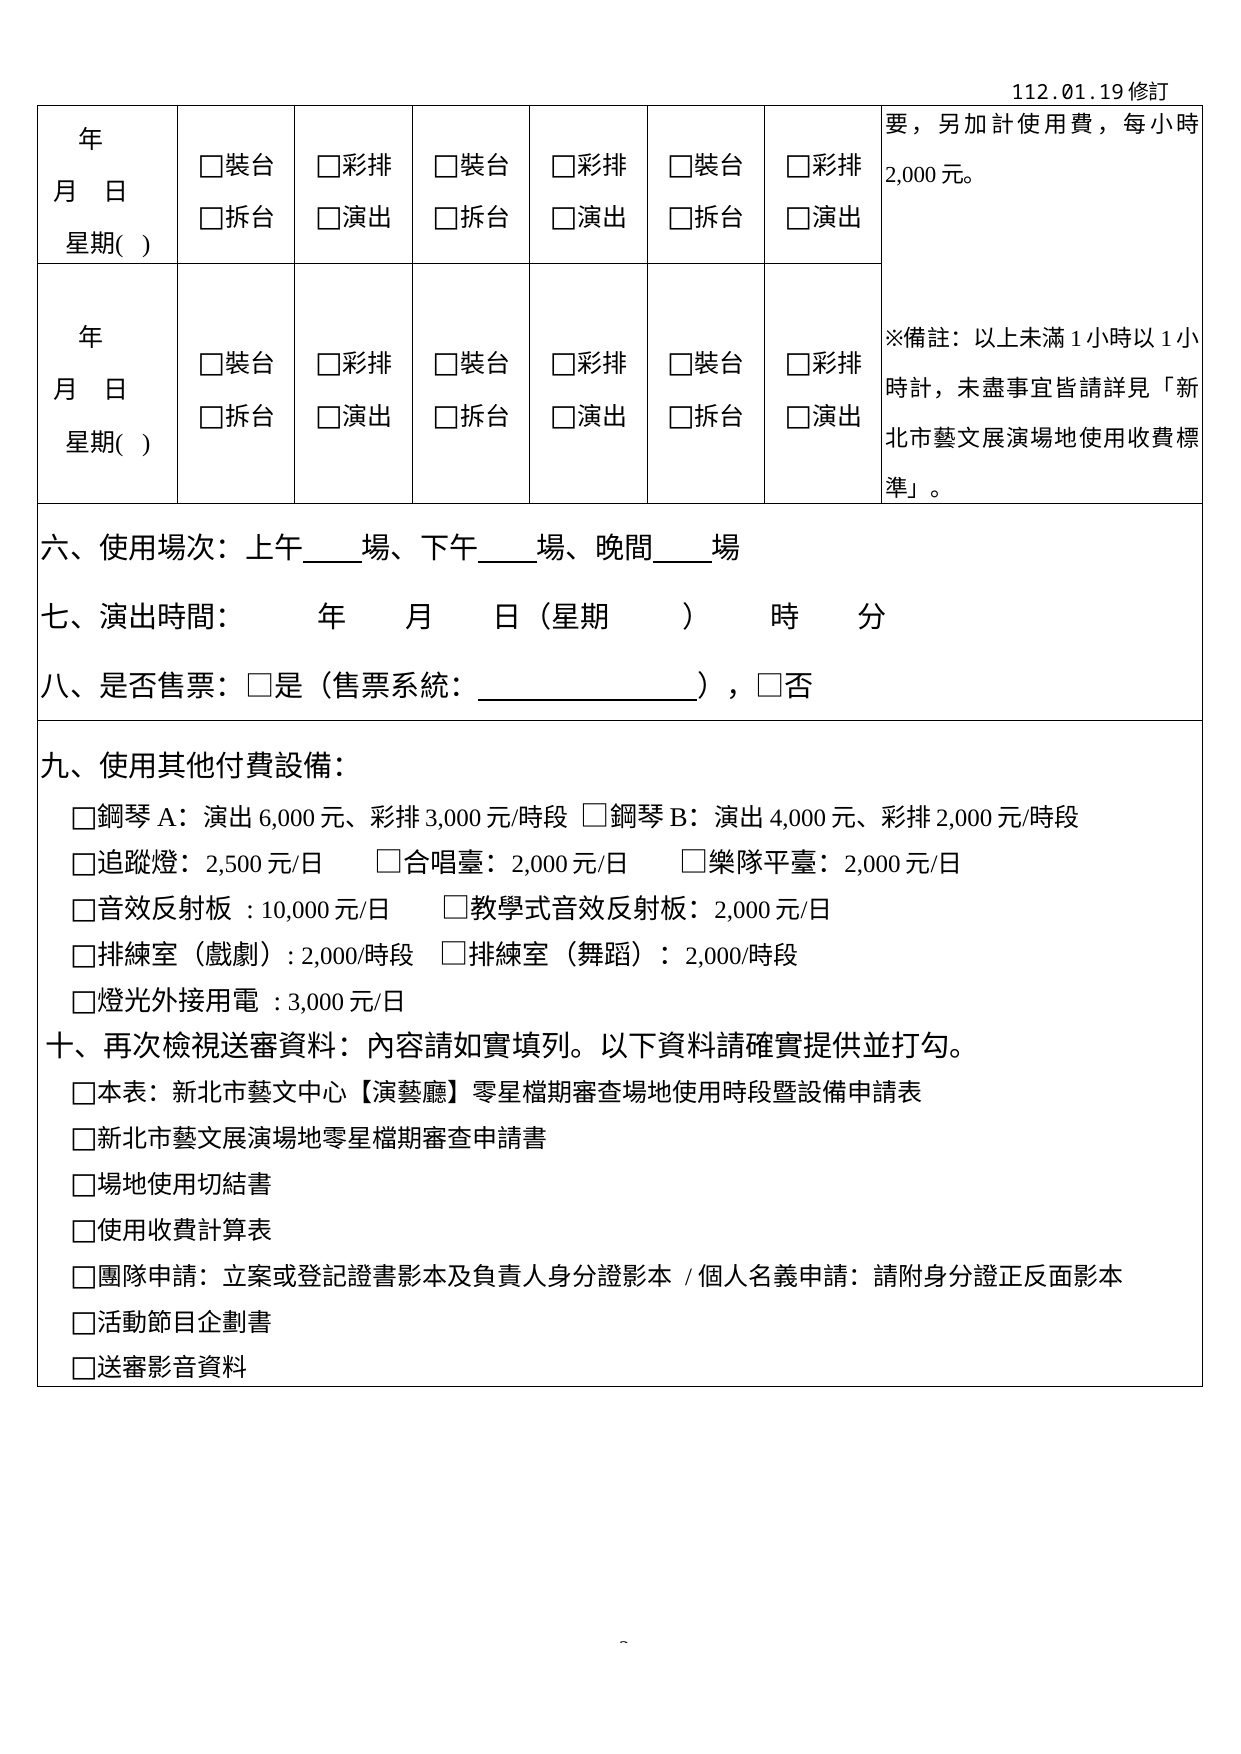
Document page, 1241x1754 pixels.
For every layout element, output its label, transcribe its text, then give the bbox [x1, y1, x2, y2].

table_cell □彩排 □演出 [765, 264, 881, 503]
table_cell 六、使用場次：上午 場、下午 場、晚間 場 七、演出時間： 年 月 日（星期 ） 時 分 八、是否售票：□是（售票系統： ），□否 [38, 504, 1202, 720]
table_cell 要，另加計使用費，每小時2,000元。 ※備註：以上未滿1小時以1小時計，未盡事宜皆請詳見「新北市藝文展演場地使用收費標準」。 [882, 106, 1202, 503]
table_cell □彩排 □演出 [765, 106, 881, 263]
table_cell □彩排 □演出 [530, 106, 647, 263]
table_cell 九、使用其他付費設備： □鋼琴A：演出6,000元、彩排3,000元/時段 □鋼琴B：演出4,000元、彩排2,000元/時段 □追蹤燈：2,500元/日 □合唱臺：2,000元/日 □樂隊平臺：2,000元/日 □音效反射板 : 10,000元/日 □教學式音效反射板：2,000元/日 □排練室（戲劇）: 2,000/時段 □排練室（舞蹈）：2,000/時段 □燈光外接用電 : 3,000元/日 十、再次檢視送審資料：內容請如實填列。以下資料請確實提供並打勾。 □本表：新北市藝文中心【演藝廳】零星檔期審查場地使用時段暨設備申請表 □新北市藝文展演場地零星檔期審查申請書 □場地使用切結書 □使用收費計算表 □團隊申請：立案或登記證書影本及負責人身分證影本 / 個人名義申請：請附身分證正反面影本 □活動節目企劃書 □送審影音資料 [38, 721, 1202, 1386]
table_cell □彩排 □演出 [530, 264, 647, 503]
table_cell □裝台 □拆台 [413, 106, 529, 263]
table_cell □彩排 □演出 [295, 106, 412, 263]
table_cell 年 月 日 星期( ) [38, 264, 177, 503]
table_cell □裝台 □拆台 [178, 106, 294, 263]
table_cell □裝台 □拆台 [648, 106, 764, 263]
table_cell □裝台 □拆台 [178, 264, 294, 503]
table_cell □彩排 □演出 [295, 264, 412, 503]
table_cell 年 月 日 星期( ) [38, 106, 177, 263]
table_cell □裝台 □拆台 [413, 264, 529, 503]
table_cell □裝台 □拆台 [648, 264, 764, 503]
